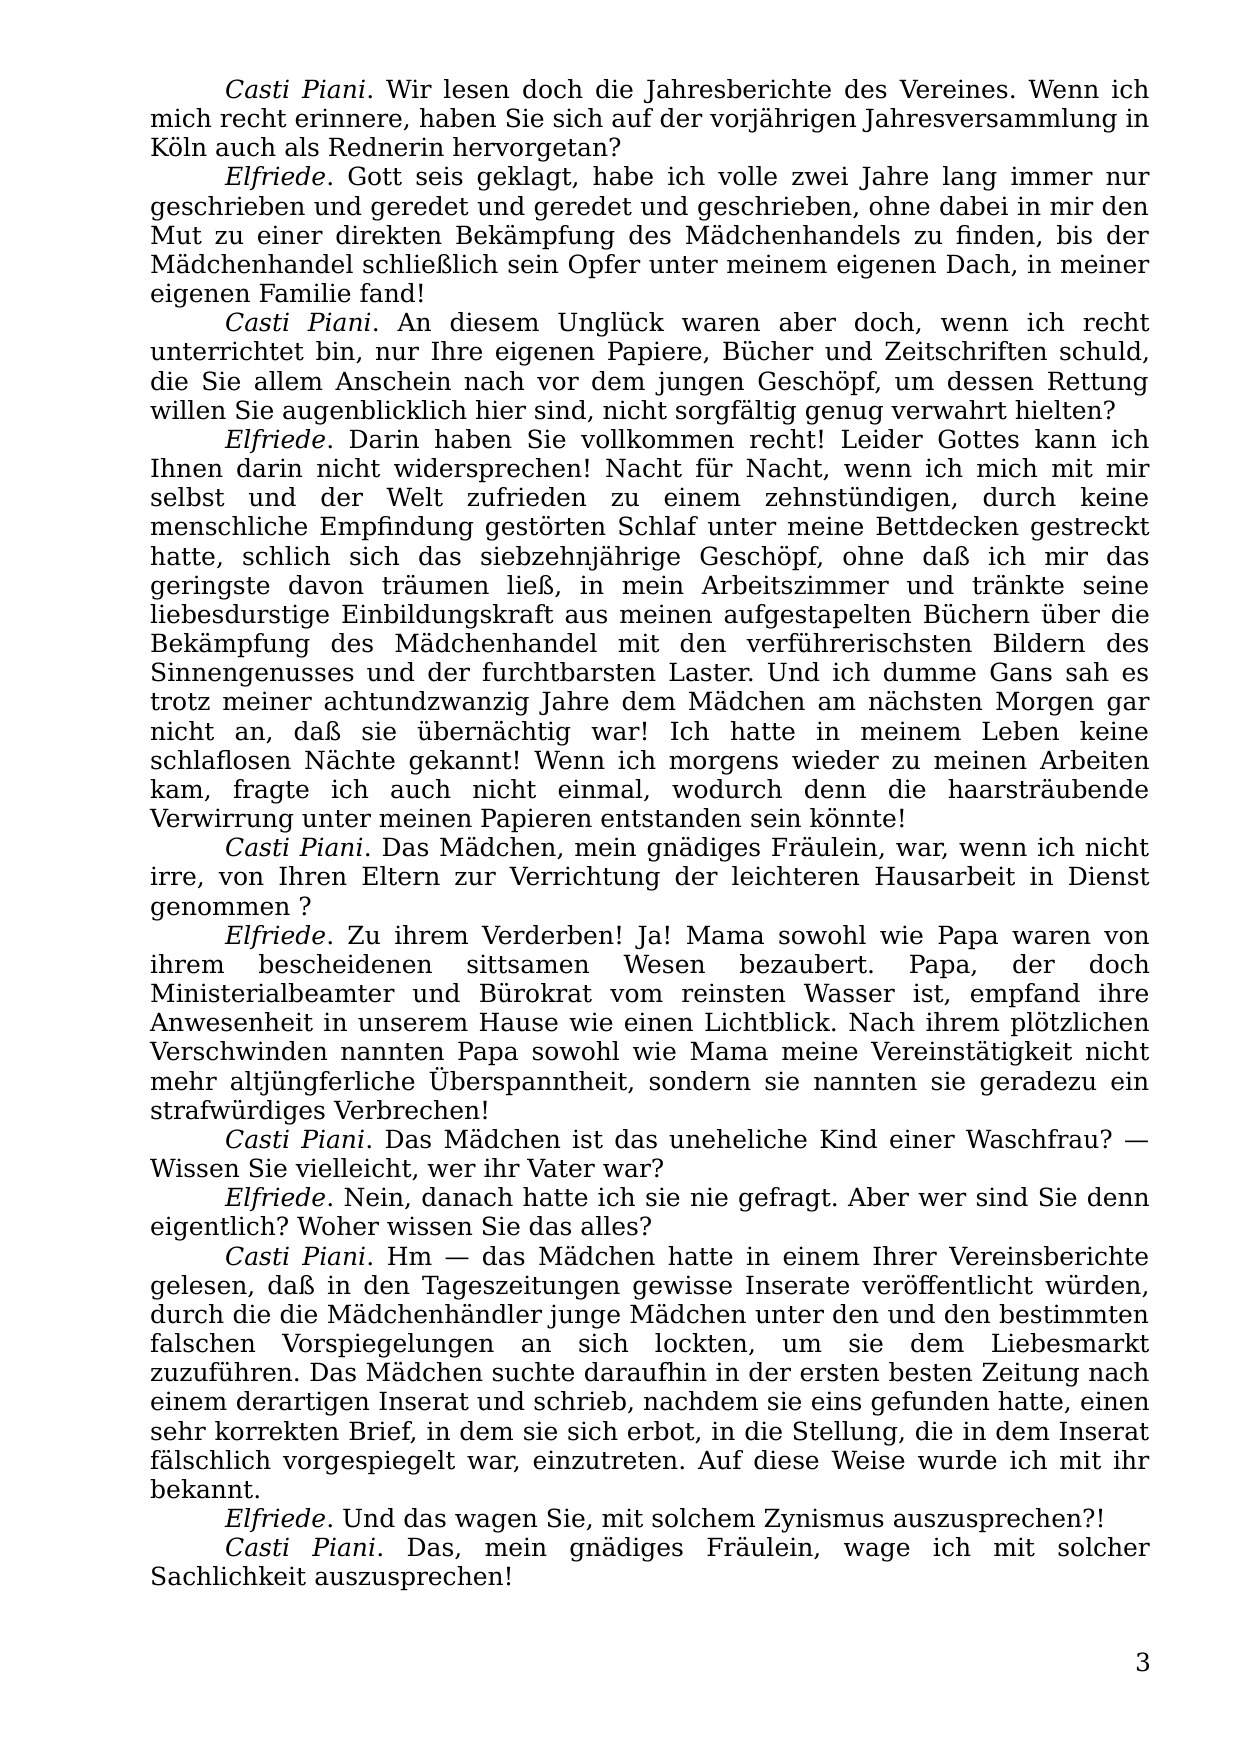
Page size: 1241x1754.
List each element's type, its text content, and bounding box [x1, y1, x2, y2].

text Casti Piani. Hm — das Mädchen hatte in einem Ihrer Vereinsberichte gelesen, daß in den Tageszeitungen gewisse Inserate veröffentlicht würden, durch die die Mädchenhändler junge Mädchen unter den und den bestimmten falschen Vorspiegelungen an sich lockten, um sie dem Liebesmarkt zuzuführen. Das Mädchen suchte daraufhin in der ersten besten Zeitung nach einem derartigen Inserat und schrieb, nachdem sie eins gefunden hatte, einen sehr korrekten Brief, in dem sie sich erbot, in die Stellung, die in dem Inserat fälschlich vorgespiegelt war, einzutreten. Auf diese Weise wurde ich mit ihr bekannt. [150, 1242, 1151, 1504]
text Elfriede. Gott seis geklagt, habe ich volle zwei Jahre lang immer nur geschrieben und geredet und geredet und geschrieben, ohne dabei in mir den Mut zu einer direkten Bekämpfung des Mädchenhandels zu finden, bis der Mädchenhandel schließlich sein Opfer unter meinem eigenen Dach, in meiner eigenen Familie fand! [150, 162, 1151, 308]
text Casti Piani. Das Mädchen ist das uneheliche Kind einer Waschfrau? — Wissen Sie vielleicht, wer ihr Vater war? [150, 1125, 1151, 1183]
text Elfriede. Nein, danach hatte ich sie nie gefragt. Aber wer sind Sie denn eigentlich? Woher wissen Sie das alles? [150, 1183, 1151, 1242]
text Casti Piani. Das Mädchen, mein gnädiges Fräulein, war, wenn ich nicht irre, von Ihren Eltern zur Verrichtung der leichteren Hausarbeit in Dienst genommen ? [150, 833, 1151, 921]
text Casti Piani. An diesem Unglück waren aber doch, wenn ich recht unterrichtet bin, nur Ihre eigenen Papiere, Bücher und Zeitschriften schuld, die Sie allem Anschein nach vor dem jungen Geschöpf, um dessen Rettung willen Sie augenblicklich hier sind, nicht sorgfältig genug verwahrt hielten? [150, 308, 1151, 425]
text Casti Piani. Das, mein gnädiges Fräulein, wage ich mit solcher Sachlichkeit auszusprechen! [150, 1533, 1151, 1592]
text Elfriede. Und das wagen Sie, mit solchem Zynismus auszusprechen?! [150, 1504, 1151, 1533]
text Elfriede. Zu ihrem Verderben! Ja! Mama sowohl wie Papa waren von ihrem bescheidenen sittsamen Wesen bezaubert. Papa, der doch Ministerialbeamter und Bürokrat vom reinsten Wasser ist, empfand ihre Anwesenheit in unserem Hause wie einen Lichtblick. Nach ihrem plötzlichen Verschwinden nannten Papa sowohl wie Mama meine Vereinstätigkeit nicht mehr altjüngferliche Überspanntheit, sondern sie nannten sie geradezu ein strafwürdiges Verbrechen! [150, 921, 1151, 1125]
text Casti Piani. Wir lesen doch die Jahresberichte des Vereines. Wenn ich mich recht erinnere, haben Sie sich auf der vorjährigen Jahresversammlung in Köln auch als Rednerin hervorgetan? [150, 75, 1151, 162]
text Elfriede. Darin haben Sie vollkommen recht! Leider Gottes kann ich Ihnen darin nicht widersprechen! Nacht für Nacht, wenn ich mich mit mir selbst und der Welt zufrieden zu einem zehnstündigen, durch keine menschliche Empfindung gestörten Schlaf unter meine Bettdecken gestreckt hatte, schlich sich das siebzehnjährige Geschöpf, ohne daß ich mir das geringste davon träumen ließ, in mein Arbeitszimmer und tränkte seine liebesdurstige Einbildungskraft aus meinen aufgestapelten Büchern über die Bekämpfung des Mädchenhandel mit den verführerischsten Bildern des Sinnengenusses und der furchtbarsten Laster. Und ich dumme Gans sah es trotz meiner achtundzwanzig Jahre dem Mädchen am nächsten Morgen gar nicht an, daß sie übernächtig war! Ich hatte in meinem Leben keine schlaflosen Nächte gekannt! Wenn ich morgens wieder zu meinen Arbeiten kam, fragte ich auch nicht einmal, wodurch denn die haarsträubende Verwirrung unter meinen Papieren entstanden sein könnte! [150, 425, 1151, 833]
